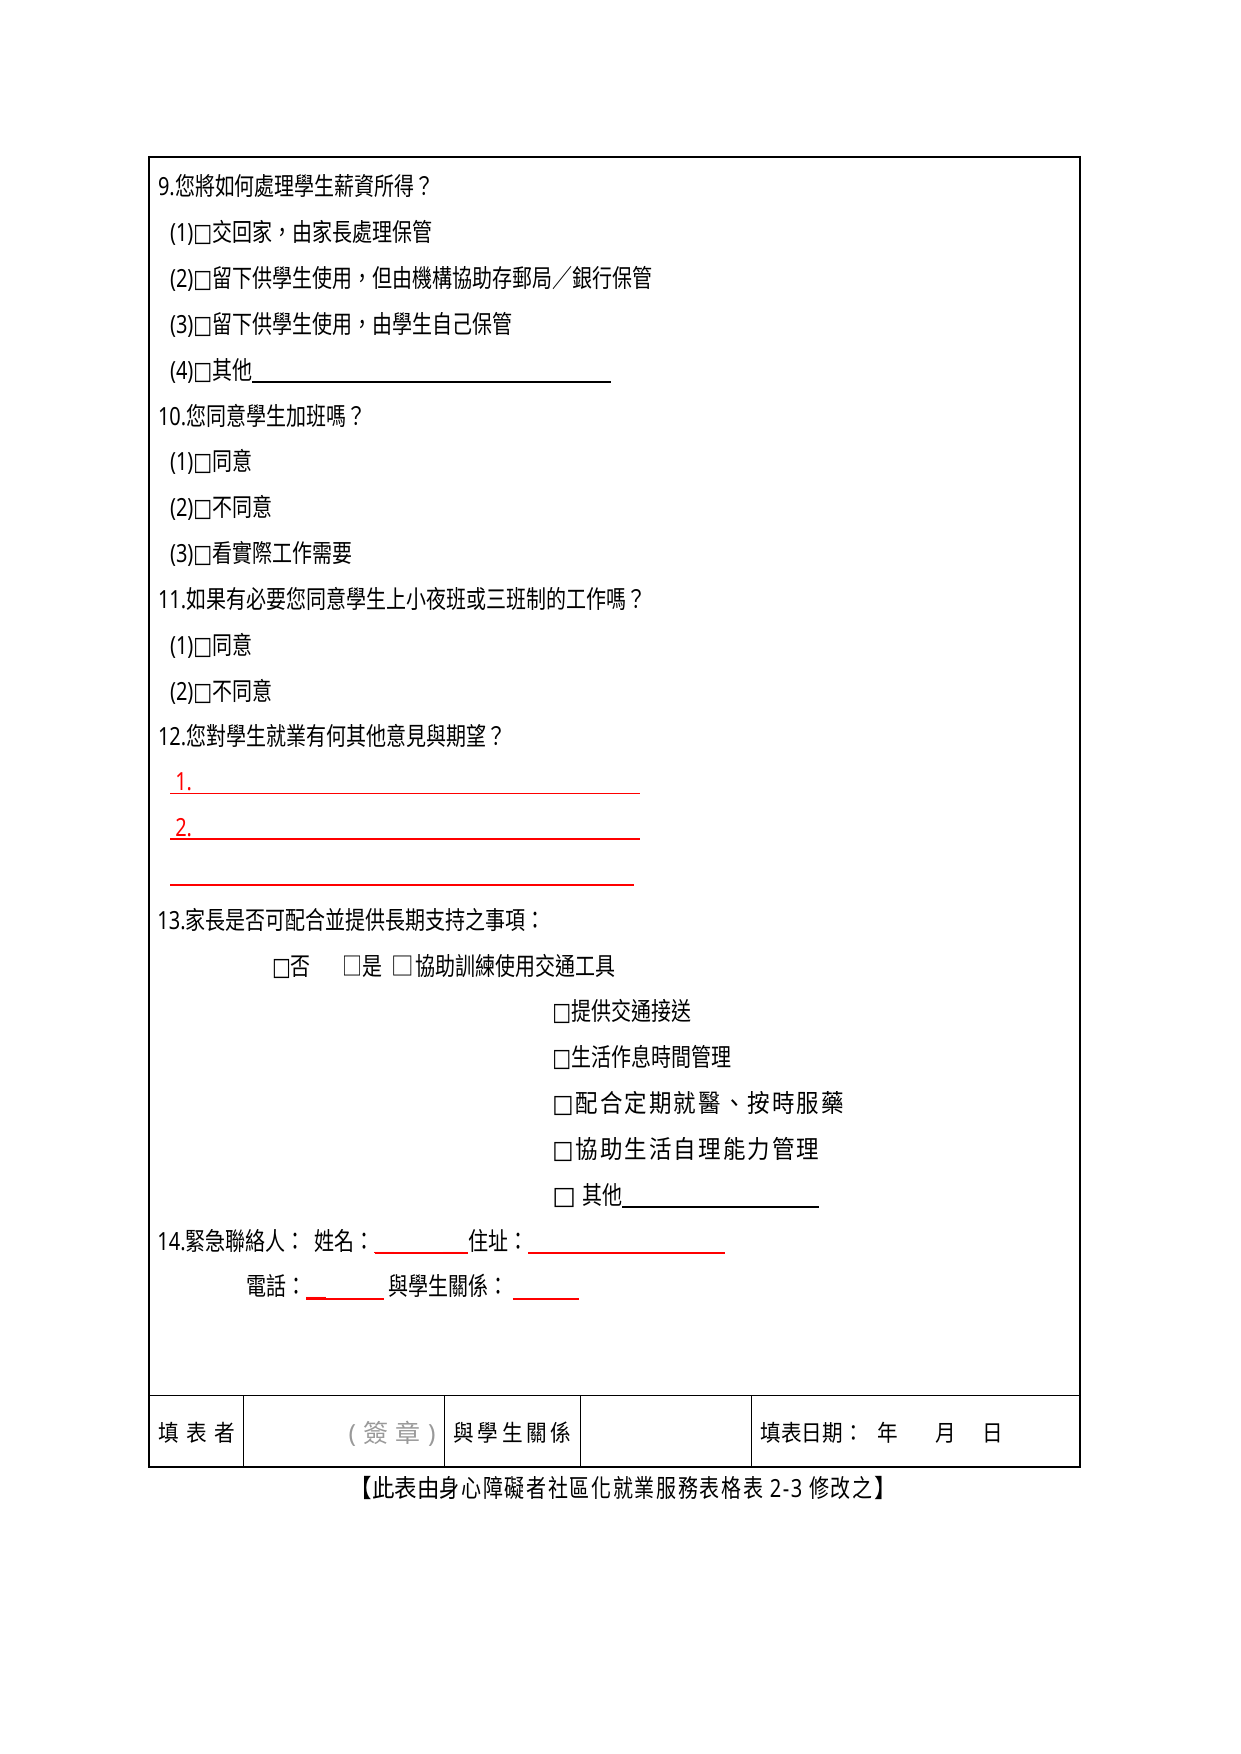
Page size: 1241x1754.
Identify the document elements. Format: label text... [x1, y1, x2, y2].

text 【此表由身心障礙者社區化就業服務表格表2-3修改之】 [153, 1468, 1092, 1506]
table_cell 與學生關係 [445, 1396, 580, 1466]
table_header 9.您將如何處理學生薪資所得？ (1)□交回家，由家長處理保管 (2)□留下供學生使用，但由機構協助存郵局／銀行保管 (3)□留下供學生使用，由學生自己保管 (4)□其他 10.您同意學生加班嗎？ (1)□同意 (2)□不同意 (3)□看實際工作需要 11.如果有必要您同意學生上小夜班或三班制的工作嗎？ (1)□同意 (2)□不同意 12.您對學生就業有何其他意見與期望？ 1. 2. 13.家長是否可配合並提供長期支持之事項： □否 □是 □協助訓練使用交通工具 □提供交通接送 □生活作息時間管理 □配合定期就醫、按時服藥 □協助生活自理能力管理 其他 14.緊急聯絡人： 姓名：＿ ＿ 住址： 電話：＿ 與學生關係： [150, 158, 1079, 1395]
table_cell (簽章) [244, 1396, 444, 1466]
table_cell [581, 1396, 751, 1466]
table_cell 填表日期： 年 月 日 [752, 1396, 1079, 1466]
table_cell 填表者 [150, 1396, 243, 1466]
